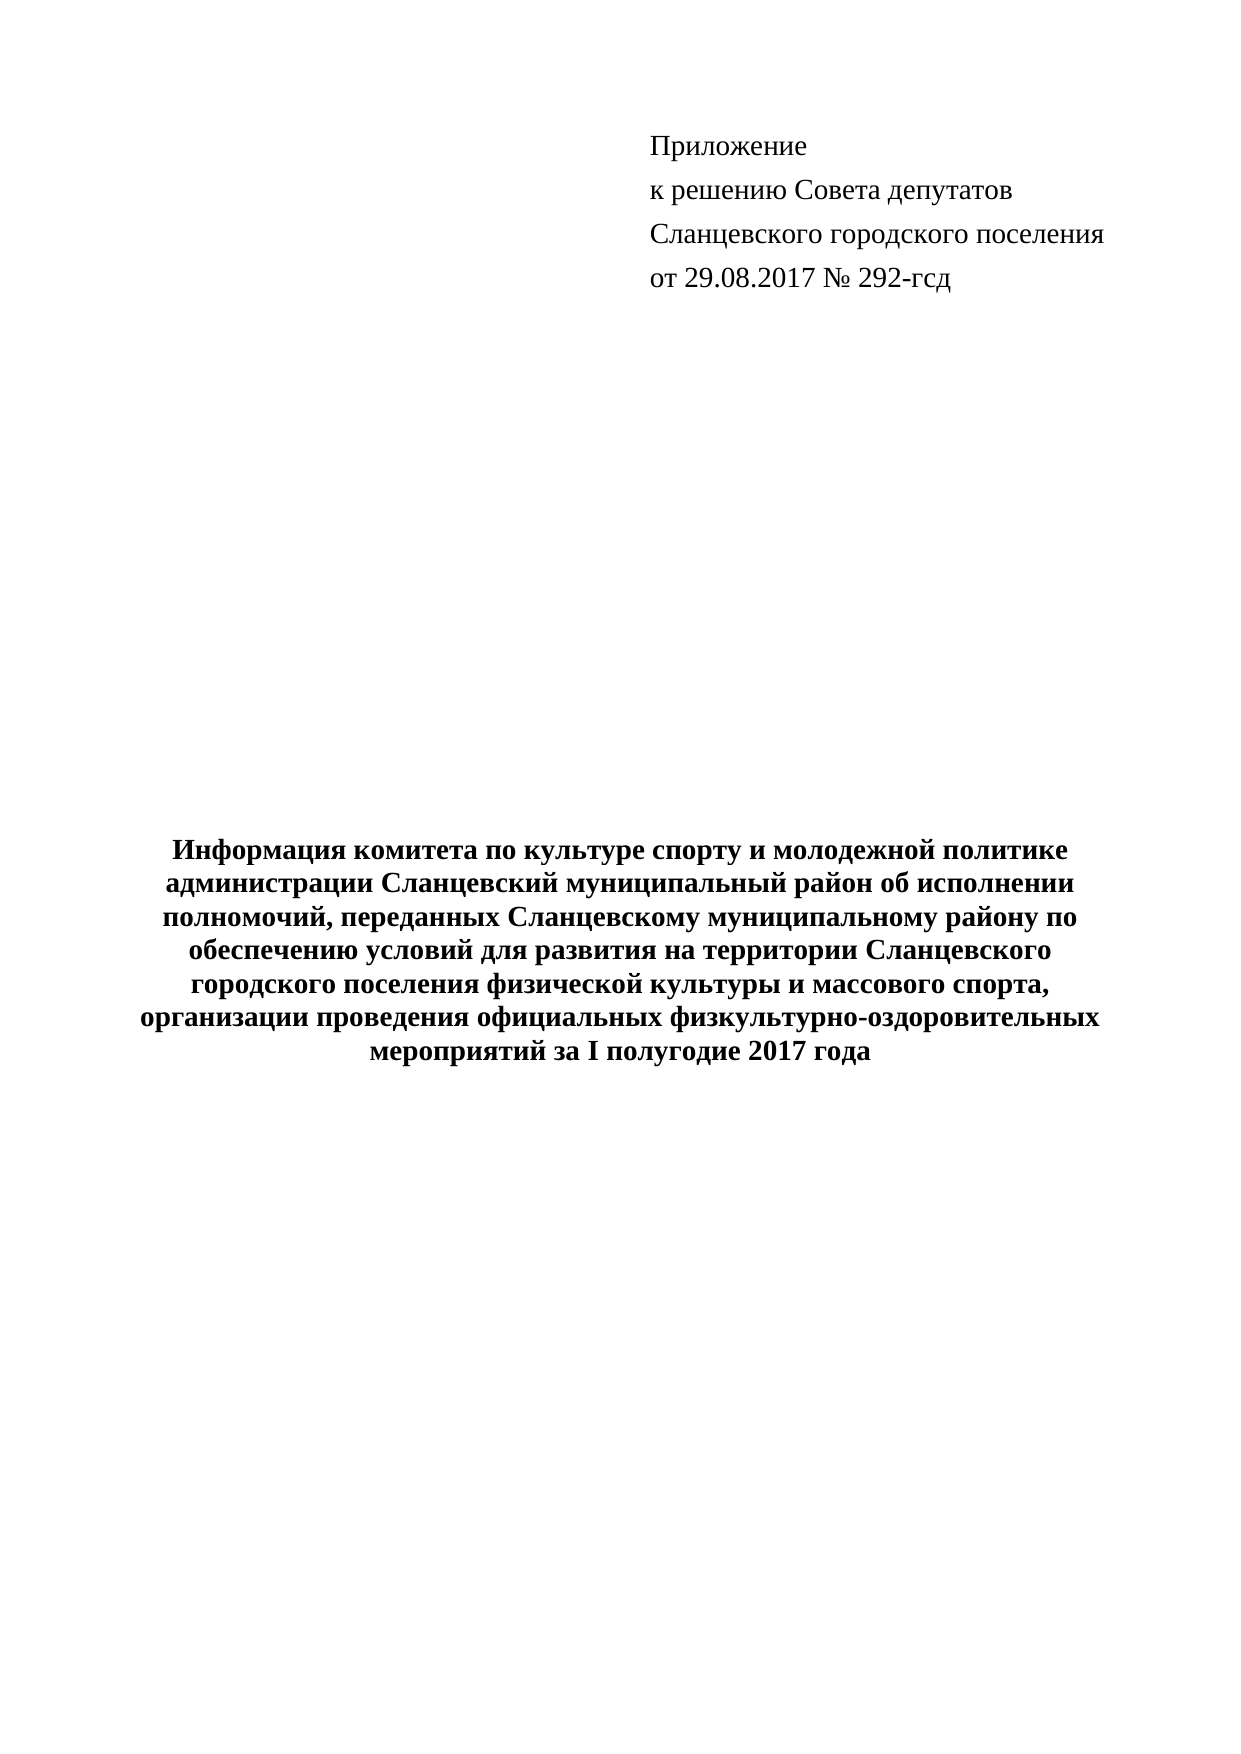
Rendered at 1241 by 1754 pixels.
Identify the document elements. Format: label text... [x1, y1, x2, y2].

text Сланцевского городского поселения [649, 216, 1122, 250]
text Приложение [649, 128, 1122, 162]
text к решению Совета депутатов [649, 172, 1122, 206]
text Информация комитета по культуре спорту и молодежной политике администрации Сланцевский муниципальный район об исполнении полномочий, переданных Сланцевскому муниципальному району по обеспечению условий для развития на территории Сланцевского городского поселения физической культуры и массового спорта, организации проведения официальных физкультурно-оздоровительных мероприятий за I полугодие 2017 года [118, 832, 1122, 1067]
text от 29.08.2017 № 292-гсд [649, 260, 1122, 294]
